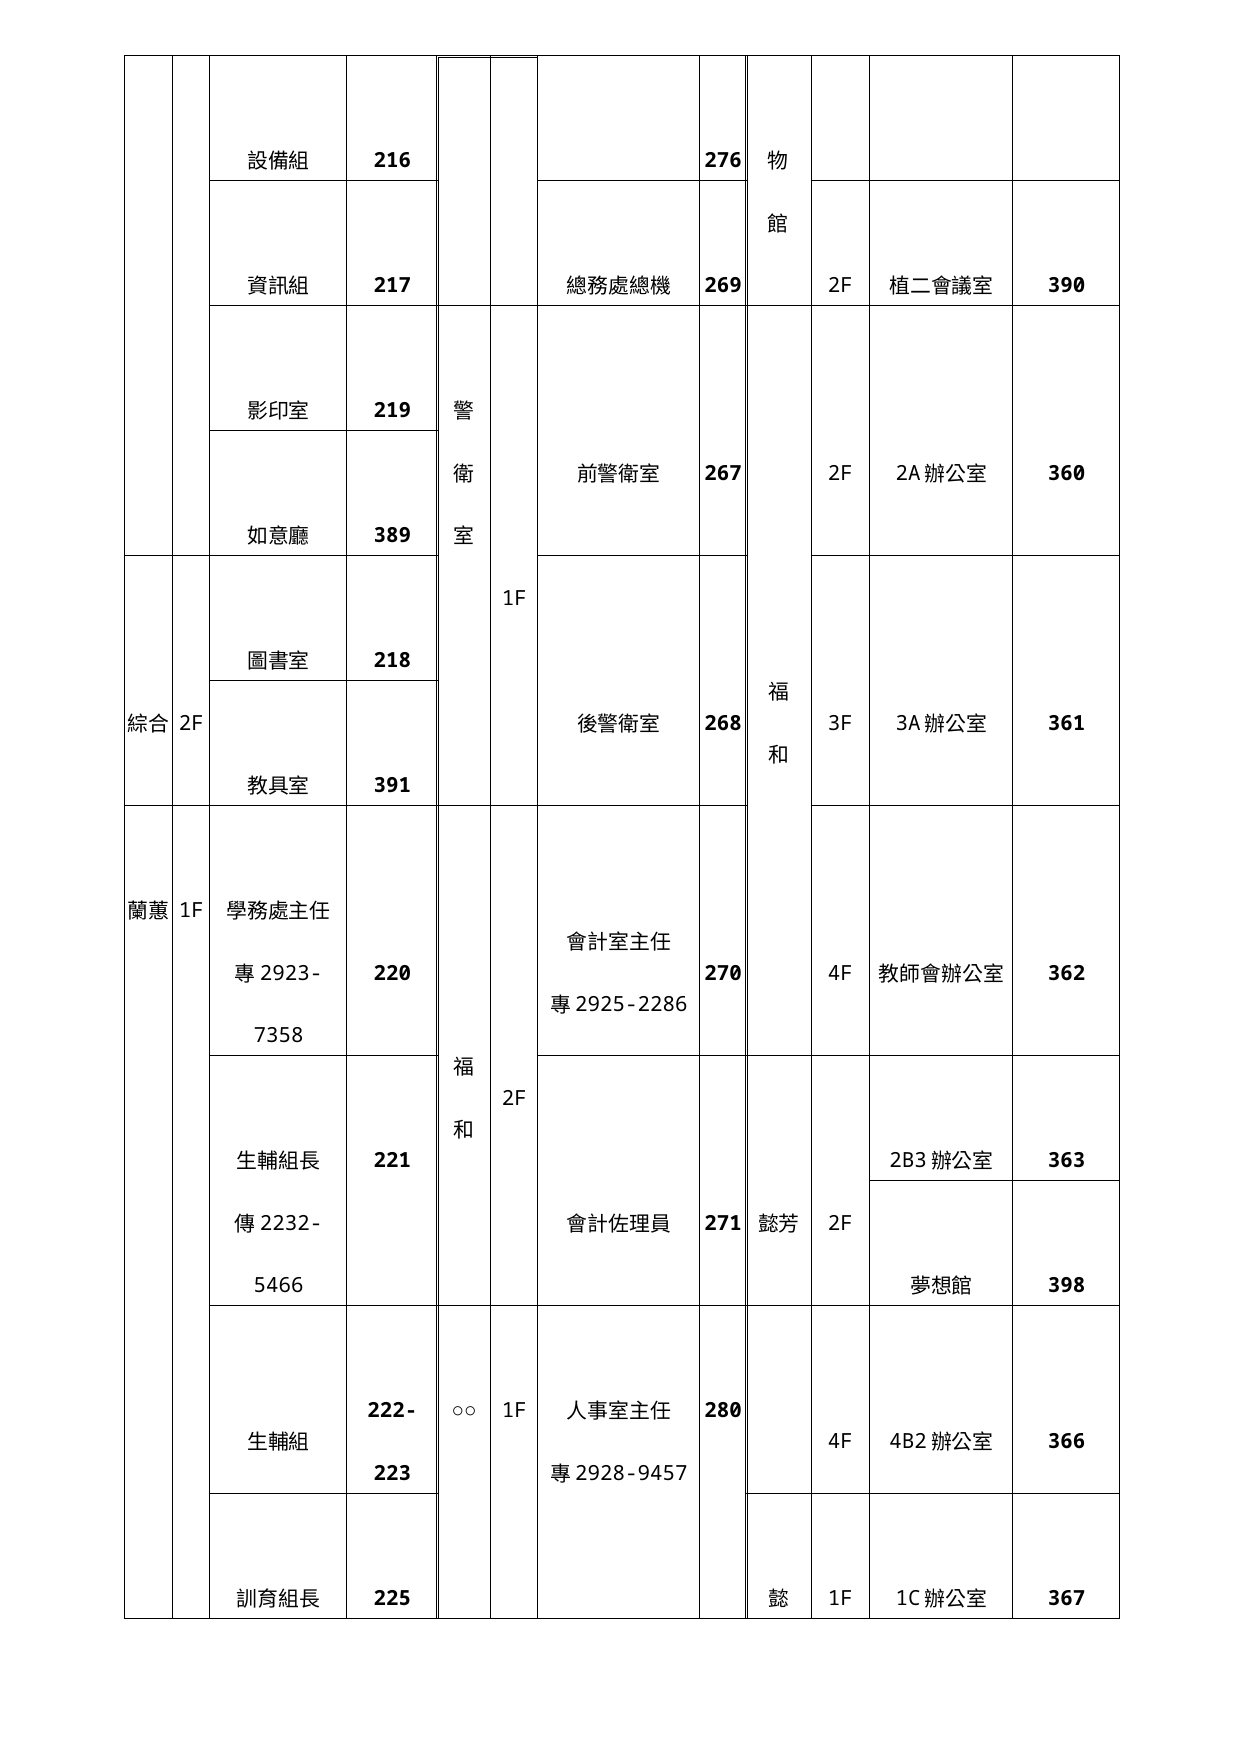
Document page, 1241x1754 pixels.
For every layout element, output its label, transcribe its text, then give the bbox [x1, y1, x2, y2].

table_cell 福 和 [748, 306, 811, 1055]
table_cell [173, 56, 209, 555]
table_cell 216 [347, 56, 436, 180]
table_cell 360 [1013, 306, 1119, 555]
table_cell 福 和 [439, 806, 490, 1305]
table_cell 懿 [748, 1494, 811, 1618]
table_cell 4F [812, 806, 869, 1055]
table_cell 1F [491, 1306, 537, 1618]
table_cell 2F [812, 181, 869, 305]
table_cell 2F [491, 806, 537, 1305]
table_cell 如意廳 [210, 431, 346, 555]
table_cell 夢想館 [870, 1181, 1012, 1305]
table_cell 398 [1013, 1181, 1119, 1305]
table_cell 植二會議室 [870, 181, 1012, 305]
table_cell [125, 56, 172, 555]
table_cell 366 [1013, 1306, 1119, 1493]
table_cell 3A辦公室 [870, 556, 1012, 805]
table_cell 218 [347, 556, 436, 680]
table_cell 219 [347, 306, 436, 430]
table_cell 1F [173, 806, 209, 1618]
table_cell [491, 58, 537, 305]
table_cell 影印室 [210, 306, 346, 430]
table_cell 警 衛 室 [439, 306, 490, 805]
table_cell 人事室主任 專2928-9457 [538, 1306, 699, 1618]
table_cell 267 [700, 306, 745, 555]
table_cell 蘭蕙 [125, 806, 172, 1618]
table_cell 會計室主任 專2925-2286 [538, 806, 699, 1055]
table_cell 教具室 [210, 681, 346, 805]
table_cell [812, 56, 869, 180]
table_cell 1C辦公室 [870, 1494, 1012, 1618]
table_cell 363 [1013, 1056, 1119, 1180]
table_cell 教師會辦公室 [870, 806, 1012, 1055]
table_cell 懿芳 [748, 1056, 811, 1305]
table_cell 361 [1013, 556, 1119, 805]
table_cell 後警衛室 [538, 556, 699, 805]
table_cell ○○ [439, 1306, 490, 1618]
table_cell 2F [812, 1056, 869, 1305]
table_cell 會計佐理員 [538, 1056, 699, 1305]
table_cell 367 [1013, 1494, 1119, 1618]
table_cell 225 [347, 1494, 436, 1618]
table_cell 1F [812, 1494, 869, 1618]
table_cell 4B2辦公室 [870, 1306, 1012, 1493]
table_cell 2A辦公室 [870, 306, 1012, 555]
table_cell 2F [812, 306, 869, 555]
table_cell 362 [1013, 806, 1119, 1055]
table_cell 270 [700, 806, 745, 1055]
table_cell 生輔組 [210, 1306, 346, 1493]
table_cell [748, 1306, 811, 1493]
table_cell 391 [347, 681, 436, 805]
table_cell 222-223 [347, 1306, 436, 1493]
table_cell 3F [812, 556, 869, 805]
table_cell 資訊組 [210, 181, 346, 305]
table_cell 4F [812, 1306, 869, 1493]
table_cell 269 [700, 181, 745, 305]
table_cell 2B3辦公室 [870, 1056, 1012, 1180]
table_cell [870, 56, 1012, 180]
table_cell 綜合 [125, 556, 172, 805]
table_cell 221 [347, 1056, 436, 1305]
table_cell 1F [491, 306, 537, 805]
table_cell 總務處總機 [538, 181, 699, 305]
table_cell 276 [700, 56, 745, 180]
table_cell 390 [1013, 181, 1119, 305]
table_cell 389 [347, 431, 436, 555]
table_cell 訓育組長 [210, 1494, 346, 1618]
table_cell [439, 58, 490, 305]
table_cell 學務處主任 專2923-7358 [210, 806, 346, 1055]
table_cell 268 [700, 556, 745, 805]
table_cell 220 [347, 806, 436, 1055]
table_cell 280 [700, 1306, 745, 1618]
table_cell [538, 56, 699, 180]
table_cell 物 館 [748, 56, 811, 305]
table_cell 設備組 [210, 56, 346, 180]
table_cell [1013, 56, 1119, 180]
table_cell 生輔組長 傳2232-5466 [210, 1056, 346, 1305]
table_cell 圖書室 [210, 556, 346, 680]
table_cell 217 [347, 181, 436, 305]
table_cell 前警衛室 [538, 306, 699, 555]
table_cell 2F [173, 556, 209, 805]
table_cell 271 [700, 1056, 745, 1305]
